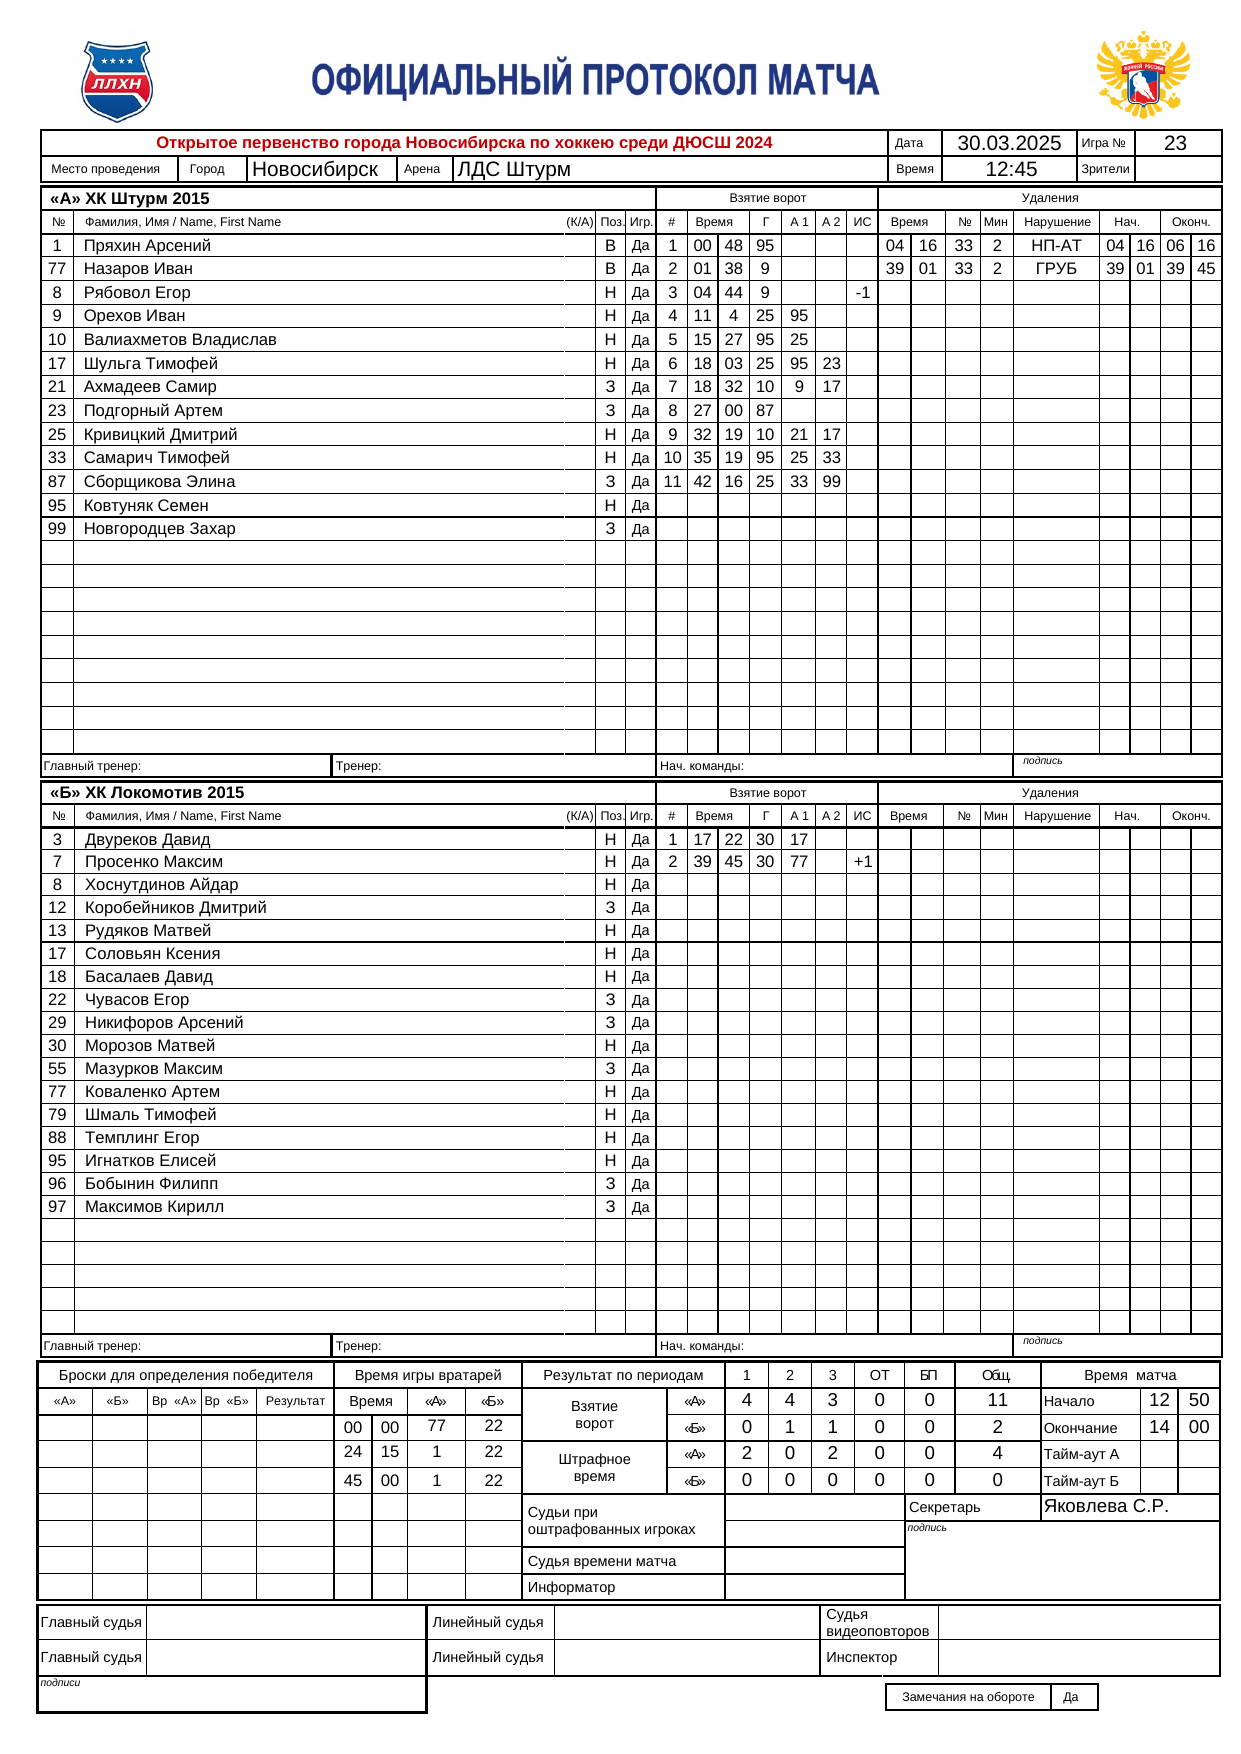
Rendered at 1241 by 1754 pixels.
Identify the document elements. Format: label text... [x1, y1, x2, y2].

table_cell [565, 352, 595, 374]
table_cell [1131, 1311, 1160, 1333]
table_cell [879, 1035, 910, 1057]
table_cell [944, 1012, 980, 1033]
table_cell [1161, 1311, 1190, 1333]
table_cell Главный тренер: [42, 1335, 330, 1356]
table_cell [944, 1219, 980, 1241]
table_cell Начало [1042, 1389, 1140, 1413]
table_cell [1192, 1173, 1221, 1195]
table_cell [912, 1081, 943, 1103]
table_cell [257, 1494, 333, 1520]
table_cell [596, 1265, 625, 1287]
table_cell [946, 328, 980, 351]
table_cell 27 [688, 399, 717, 422]
table_cell 95 [750, 446, 781, 469]
table_cell Н [596, 494, 625, 516]
table_cell Время [688, 805, 749, 826]
table_cell [750, 1219, 781, 1241]
table_cell [466, 1494, 521, 1520]
table_cell [1131, 1012, 1160, 1033]
table_cell [565, 1288, 595, 1310]
table_cell [782, 1058, 815, 1079]
table_cell Да [626, 257, 655, 280]
table_cell [1161, 920, 1190, 941]
table_cell [981, 446, 1013, 469]
table_cell [626, 683, 655, 706]
table_cell [912, 1150, 943, 1172]
table_cell 39 [688, 850, 717, 872]
table_cell [1014, 636, 1099, 658]
table_cell 14 [1141, 1415, 1177, 1440]
table_cell [782, 636, 815, 658]
table_cell [1192, 518, 1221, 540]
table_cell [428, 1677, 882, 1711]
table_cell «Б» [668, 1415, 724, 1440]
table_cell [912, 305, 945, 327]
table_cell [1131, 470, 1160, 493]
table_cell [1161, 683, 1190, 706]
table_cell [1100, 470, 1129, 493]
table_cell [750, 1288, 781, 1310]
table_cell [719, 1265, 749, 1287]
table_cell [202, 1441, 256, 1467]
table_cell [847, 829, 877, 849]
table_cell [1161, 1035, 1190, 1057]
table_cell [335, 1521, 371, 1546]
table_cell [42, 1311, 74, 1333]
table_cell [944, 1104, 980, 1126]
table_cell [202, 1494, 256, 1520]
table_cell [981, 1288, 1013, 1310]
table_cell [1192, 565, 1221, 587]
table_cell [565, 1196, 595, 1218]
table_cell [816, 1288, 846, 1310]
table_cell [408, 1574, 465, 1599]
table_cell [1131, 636, 1160, 658]
table_cell [657, 730, 687, 753]
table_cell [879, 328, 910, 351]
table_cell 8 [657, 399, 687, 422]
table_cell [688, 730, 717, 753]
table_cell Валиахметов Владислав [74, 328, 564, 351]
table_cell [688, 612, 717, 634]
table_cell 55 [42, 1058, 74, 1079]
table_cell А 1 [782, 211, 815, 233]
table_cell # [657, 211, 687, 233]
table_cell [1161, 1081, 1190, 1103]
table_cell [1161, 305, 1190, 327]
table_cell 77 [42, 257, 73, 280]
table_cell Информатор [523, 1575, 724, 1599]
table_cell [981, 352, 1013, 374]
table_cell [202, 1416, 256, 1440]
table_cell [335, 1494, 371, 1520]
table_cell [847, 1035, 877, 1057]
table_cell [782, 1127, 815, 1149]
table_cell [719, 1058, 749, 1079]
table_cell Никифоров Арсений [75, 1012, 564, 1033]
table_cell [750, 730, 781, 753]
table_cell [657, 1173, 687, 1195]
table_cell [657, 1035, 687, 1057]
table_cell [148, 1441, 201, 1467]
table_cell [816, 1035, 846, 1057]
table_cell Шмаль Тимофей [75, 1104, 564, 1126]
table_cell Нарушение [1014, 805, 1099, 826]
table_header Замечания на обороте [887, 1685, 1050, 1709]
table_cell [981, 874, 1013, 895]
table_cell [1131, 896, 1160, 918]
table_header Результат по периодам [523, 1363, 724, 1387]
table_cell [879, 305, 910, 327]
table_cell [912, 399, 945, 422]
table_cell [688, 1242, 717, 1264]
table_cell 12 [1141, 1389, 1177, 1413]
table_cell 77 [782, 850, 815, 872]
table_cell [816, 1219, 846, 1241]
table_cell [847, 1150, 877, 1172]
table_cell [626, 588, 655, 611]
table_cell «А» [408, 1389, 465, 1413]
table_cell [816, 1081, 846, 1103]
table_cell [657, 1311, 687, 1333]
table_cell 00 [688, 235, 717, 256]
table_cell 03 [719, 352, 749, 374]
table_cell [1100, 1265, 1129, 1287]
table_cell [1131, 305, 1160, 327]
table_cell [1161, 470, 1190, 493]
table_cell № [944, 805, 980, 826]
table_cell [719, 1196, 749, 1218]
table_cell [596, 636, 625, 658]
table_cell [944, 1288, 980, 1310]
table_cell [782, 518, 815, 540]
table_cell 22 [466, 1441, 521, 1467]
table_cell 0 [812, 1468, 854, 1493]
table_cell 0 [905, 1468, 954, 1493]
table_cell [1100, 281, 1129, 303]
table_cell [1192, 1196, 1221, 1218]
table_cell [565, 989, 595, 1011]
table_cell [75, 1219, 564, 1241]
table_cell 39 [1100, 257, 1129, 280]
table_cell [782, 565, 815, 587]
table_cell [816, 850, 846, 872]
table_cell [1192, 1081, 1221, 1103]
table_cell [1100, 1288, 1129, 1310]
table_cell 4 [769, 1389, 811, 1413]
table_cell [657, 966, 687, 987]
table_cell (К/А) [565, 805, 595, 826]
table_cell [1014, 1058, 1099, 1079]
table_cell [719, 659, 749, 682]
table_cell [981, 281, 1013, 303]
table_cell Н [596, 829, 625, 849]
table_cell «Б» [668, 1468, 724, 1493]
table_cell [688, 1196, 717, 1218]
table_cell [912, 1127, 943, 1149]
table_cell [816, 659, 846, 682]
table_cell [1014, 966, 1099, 987]
table_cell [782, 1104, 815, 1126]
table_cell 99 [816, 470, 846, 493]
table_cell [750, 1035, 781, 1057]
table_cell [1192, 943, 1221, 964]
table_cell [879, 1058, 910, 1079]
table_header Взятие ворот [657, 783, 877, 803]
table_cell [1161, 376, 1190, 398]
table_cell [596, 1311, 625, 1333]
table_cell [1131, 518, 1160, 540]
table_cell [879, 1242, 910, 1264]
table_header 1 [726, 1363, 768, 1387]
table_cell [981, 730, 1013, 753]
table_cell [202, 1521, 256, 1546]
table_cell [879, 829, 910, 849]
table_cell [847, 305, 877, 327]
table_cell 97 [42, 1196, 74, 1218]
table_cell 9 [750, 257, 781, 280]
table_cell [879, 612, 910, 634]
table_cell [1014, 1196, 1099, 1218]
table_cell [1100, 1104, 1129, 1126]
table_cell [565, 494, 595, 516]
table_cell [1100, 541, 1129, 564]
table_cell 2 [956, 1415, 1040, 1440]
table_cell [1100, 683, 1129, 706]
table_cell 33 [816, 446, 846, 469]
table_cell [1161, 328, 1190, 351]
table_cell [1014, 305, 1099, 327]
table_cell [1100, 707, 1129, 729]
table_cell 0 [726, 1415, 768, 1440]
table_cell 00 [1179, 1415, 1219, 1440]
table_cell 0 [905, 1415, 954, 1440]
table_cell 0 [726, 1468, 768, 1493]
table_cell Да [626, 1150, 655, 1172]
table_cell Фамилия, Имя / Name, First Name [74, 211, 565, 233]
table_cell [946, 305, 980, 327]
table_cell [816, 683, 846, 706]
table_cell [912, 920, 943, 941]
table_header ОТ [855, 1363, 904, 1387]
table_cell Да [626, 896, 655, 918]
table_cell [1131, 966, 1160, 987]
table_cell [981, 565, 1013, 587]
table_cell [1131, 1219, 1160, 1241]
table_cell [626, 1288, 655, 1310]
table_cell Ковтуняк Семен [74, 494, 564, 516]
table_cell [719, 541, 749, 564]
table_cell [257, 1521, 333, 1546]
table_cell [816, 966, 846, 987]
table_cell [657, 920, 687, 941]
table_cell 10 [750, 376, 781, 398]
table_cell [148, 1494, 201, 1520]
table_cell [981, 305, 1013, 327]
table_cell [688, 989, 717, 1011]
table_cell 00 [335, 1416, 371, 1440]
table_cell 7 [657, 376, 687, 398]
table_cell [912, 494, 945, 516]
table_cell 30 [750, 829, 781, 849]
table_cell [879, 376, 910, 398]
table_cell [565, 235, 595, 256]
table_cell [782, 281, 815, 303]
table_header Игра № [1078, 131, 1134, 155]
table_cell [981, 1081, 1013, 1103]
table_cell [912, 376, 945, 398]
table_cell [1161, 612, 1190, 634]
table_cell [816, 518, 846, 540]
table_cell [657, 683, 687, 706]
table_cell [719, 1081, 749, 1103]
table_cell [93, 1468, 147, 1493]
table_cell [688, 1288, 717, 1310]
table_cell Хоснутдинов Айдар [75, 874, 564, 895]
table_cell 18 [688, 352, 717, 374]
table_cell 32 [688, 423, 717, 445]
table_cell [879, 1265, 910, 1287]
table_cell 04 [1100, 235, 1129, 256]
table_cell Да [626, 376, 655, 398]
table_cell [1131, 281, 1160, 303]
table_cell [912, 1288, 943, 1310]
table_cell [912, 328, 945, 351]
table_cell [74, 636, 564, 658]
table_cell [688, 683, 717, 706]
table_cell [1192, 470, 1221, 493]
table_cell [816, 989, 846, 1011]
table_cell [1014, 518, 1099, 540]
table_cell 95 [750, 328, 781, 351]
table_cell [944, 829, 980, 849]
table_cell 9 [42, 305, 73, 327]
table_cell 87 [42, 470, 73, 493]
table_cell [816, 399, 846, 422]
table_cell [148, 1547, 201, 1573]
table_cell [944, 1150, 980, 1172]
table_cell [1100, 1035, 1129, 1057]
table_cell Игр. [626, 805, 655, 826]
table_cell НП-АТ [1014, 235, 1099, 256]
table_cell [847, 920, 877, 941]
table_cell 99 [42, 518, 73, 540]
table_cell [1100, 829, 1129, 849]
table_cell [596, 730, 625, 753]
table_cell Да [626, 328, 655, 351]
table_cell Новгородцев Захар [74, 518, 564, 540]
table_cell [946, 612, 980, 634]
table_cell 0 [769, 1442, 811, 1467]
table_cell ИС [847, 211, 877, 233]
table_cell [750, 1127, 781, 1149]
table_cell Новосибирск [248, 157, 396, 181]
table_cell [912, 1173, 943, 1195]
table_cell 7 [42, 850, 74, 872]
table_cell [879, 730, 910, 753]
table_cell 15 [688, 328, 717, 351]
table_cell Г [750, 805, 781, 826]
table_cell Нач. [1100, 211, 1160, 233]
table_cell 87 [750, 399, 781, 422]
table_cell Время [335, 1389, 407, 1413]
table_cell [847, 470, 877, 493]
table_cell [657, 707, 687, 729]
table_cell [1014, 399, 1099, 422]
table_cell [944, 1058, 980, 1079]
table_cell [565, 1035, 595, 1057]
table_cell [1131, 943, 1160, 964]
table_cell Главный судья [39, 1606, 146, 1639]
table_cell [565, 1311, 595, 1333]
table_cell [847, 659, 877, 682]
table_cell [93, 1521, 147, 1546]
table_cell [1014, 612, 1099, 634]
table_cell [565, 376, 595, 398]
table_cell [879, 707, 910, 729]
table_cell [39, 1468, 92, 1493]
table_cell [626, 565, 655, 587]
table_cell 1 [657, 235, 687, 256]
table_cell 4 [657, 305, 687, 327]
table_cell Да [626, 850, 655, 872]
table_cell [879, 659, 910, 682]
table_cell Бобынин Филипп [75, 1173, 564, 1195]
table_cell [408, 1494, 465, 1520]
table_cell 22 [466, 1416, 521, 1440]
table_cell [657, 1012, 687, 1033]
table_header 2 [769, 1363, 811, 1387]
table_cell [981, 588, 1013, 611]
table_cell [816, 874, 846, 895]
table_cell [1141, 1468, 1177, 1493]
table_cell [944, 943, 980, 964]
table_cell [565, 1081, 595, 1103]
table_cell [657, 636, 687, 658]
table_cell [1141, 1441, 1177, 1467]
table_cell 96 [42, 1173, 74, 1195]
table_cell [879, 989, 910, 1011]
table_cell 15 [373, 1441, 407, 1467]
table_cell [1131, 612, 1160, 634]
table_cell Н [596, 305, 625, 327]
table_cell [719, 588, 749, 611]
table_cell [782, 659, 815, 682]
table_cell 0 [769, 1468, 811, 1493]
table_cell ЛДС Штурм [454, 157, 887, 181]
table_cell [257, 1547, 333, 1573]
table_cell [657, 541, 687, 564]
table_cell [719, 989, 749, 1011]
table_cell 79 [42, 1104, 74, 1126]
table_cell [1161, 1150, 1190, 1172]
table_cell [879, 1150, 910, 1172]
table_cell [93, 1547, 147, 1573]
table_cell 2 [726, 1442, 768, 1467]
table_cell [1100, 1081, 1129, 1103]
table_cell 2 [657, 257, 687, 280]
table_cell [565, 1127, 595, 1149]
table_cell [626, 1311, 655, 1333]
table_cell [946, 470, 980, 493]
table_cell [1161, 1265, 1190, 1287]
table_cell Н [596, 423, 625, 445]
table_cell [1192, 920, 1221, 941]
table_cell [782, 707, 815, 729]
table_cell [879, 446, 910, 469]
table_cell [626, 730, 655, 753]
table_cell [1014, 1288, 1099, 1310]
table_cell [42, 541, 73, 564]
table_cell [408, 1521, 465, 1546]
table_cell [565, 1012, 595, 1033]
table_cell [1192, 1219, 1221, 1241]
table_cell [944, 1196, 980, 1218]
table_cell Игнатков Елисей [75, 1150, 564, 1172]
table_cell [879, 920, 910, 941]
table_cell 3 [812, 1389, 854, 1413]
table_cell [750, 1173, 781, 1195]
table_cell [719, 683, 749, 706]
table_cell Время [879, 805, 943, 826]
table_cell [1192, 829, 1221, 849]
table_cell Время [889, 157, 941, 181]
table_cell [688, 541, 717, 564]
table_cell [1161, 1196, 1190, 1218]
table_cell [75, 1311, 564, 1333]
table_cell [1192, 659, 1221, 682]
table_cell [782, 730, 815, 753]
table_cell Судья видеоповторов [821, 1606, 938, 1639]
table_cell [847, 683, 877, 706]
table_cell [1161, 730, 1190, 753]
table_cell [719, 966, 749, 987]
table_cell [1192, 989, 1221, 1011]
table_cell [879, 470, 910, 493]
table_cell [657, 565, 687, 587]
table_cell [847, 423, 877, 445]
table_cell [847, 1196, 877, 1218]
table_cell Н [596, 1035, 625, 1057]
table_cell [565, 281, 595, 303]
table_cell [1161, 896, 1190, 918]
table_cell 35 [688, 446, 717, 469]
table_cell [1192, 423, 1221, 445]
table_cell 1 [657, 829, 687, 849]
table_cell Тренер: [333, 755, 655, 776]
table_cell [750, 518, 781, 540]
table_cell [912, 1265, 943, 1287]
table_cell [202, 1468, 256, 1493]
table_cell [847, 1219, 877, 1241]
table_cell подпись [1014, 1335, 1221, 1356]
table_cell [1131, 850, 1160, 872]
table_cell [719, 896, 749, 918]
table_cell [626, 707, 655, 729]
table_cell [939, 1640, 1219, 1675]
table_cell 13 [42, 920, 74, 941]
table_cell [981, 1196, 1013, 1218]
table_cell Да [626, 1127, 655, 1149]
table_cell [816, 281, 846, 303]
table_cell [912, 1311, 943, 1333]
table_cell 17 [42, 943, 74, 964]
table_cell 2 [657, 850, 687, 872]
table_cell 0 [956, 1468, 1040, 1493]
table_cell [42, 659, 73, 682]
table_cell [1161, 636, 1190, 658]
table_cell 00 [719, 399, 749, 422]
table_cell Н [596, 1127, 625, 1149]
table_cell [719, 1288, 749, 1310]
table_cell 0 [905, 1389, 954, 1413]
table_cell [912, 518, 945, 540]
table_cell [782, 1150, 815, 1172]
table_cell [1014, 683, 1099, 706]
table_cell [335, 1574, 371, 1599]
table_cell [1192, 376, 1221, 398]
table_cell [912, 281, 945, 303]
table_cell Пряхин Арсений [74, 235, 564, 256]
table_cell [816, 1311, 846, 1333]
table_cell [719, 707, 749, 729]
table_cell [981, 659, 1013, 682]
table_cell [565, 328, 595, 351]
table_cell [1100, 1150, 1129, 1172]
table_cell [912, 636, 945, 658]
table_cell [1131, 1058, 1160, 1079]
table_cell [912, 423, 945, 445]
table_cell [1014, 352, 1099, 374]
table_cell [202, 1547, 256, 1573]
table_cell # [657, 805, 687, 826]
table_cell [1014, 896, 1099, 918]
table_cell [1161, 1219, 1190, 1241]
table_cell [946, 352, 980, 374]
table_cell 9 [750, 281, 781, 303]
table_cell [944, 1311, 980, 1333]
table_header Броски для определения победителя [39, 1363, 333, 1387]
table_cell [1131, 1288, 1160, 1310]
table_cell [750, 896, 781, 918]
table_cell [750, 612, 781, 634]
table_cell З [596, 518, 625, 540]
table_cell 25 [750, 470, 781, 493]
table_cell [847, 588, 877, 611]
table_cell [1161, 352, 1190, 374]
table_cell «Б» [93, 1389, 147, 1413]
table_cell [912, 541, 945, 564]
table_cell [1100, 943, 1129, 964]
table_cell 95 [782, 352, 815, 374]
table_cell [946, 446, 980, 469]
table_cell [1192, 730, 1221, 753]
table_cell [750, 1058, 781, 1079]
table_cell [1014, 989, 1099, 1011]
table_cell [688, 659, 717, 682]
table_cell [946, 588, 980, 611]
table_cell [596, 1242, 625, 1264]
table_cell [147, 1640, 425, 1675]
table_cell [1131, 423, 1160, 445]
table_cell [750, 683, 781, 706]
table_cell [816, 541, 846, 564]
table_cell [688, 1081, 717, 1103]
table_cell [981, 1219, 1013, 1241]
table_cell 4 [726, 1389, 768, 1413]
table_cell [555, 1606, 819, 1639]
table_cell [688, 518, 717, 540]
table_cell 23 [42, 399, 73, 422]
table_cell [1192, 494, 1221, 516]
table_cell 32 [719, 376, 749, 398]
table_cell [1161, 423, 1190, 445]
table_cell [879, 943, 910, 964]
table_cell [39, 1441, 92, 1467]
table_cell [847, 494, 877, 516]
table_cell [847, 1058, 877, 1079]
table_cell [782, 1081, 815, 1103]
table_cell 9 [782, 376, 815, 398]
table_cell [596, 612, 625, 634]
table_cell Вр «А» [148, 1389, 201, 1413]
table_cell [1192, 328, 1221, 351]
table_cell № [42, 805, 74, 826]
table_cell Назаров Иван [74, 257, 564, 280]
table_cell [912, 989, 943, 1011]
table_cell [1014, 328, 1099, 351]
table_cell [75, 1288, 564, 1310]
table_cell [565, 1058, 595, 1079]
table_cell [883, 1677, 1220, 1681]
table_cell [688, 1012, 717, 1033]
table_cell [565, 446, 595, 469]
table_cell [782, 612, 815, 634]
table_cell [1192, 399, 1221, 422]
table_cell [719, 1173, 749, 1195]
table_cell [719, 1104, 749, 1126]
table_cell [944, 1127, 980, 1149]
table_cell [1100, 494, 1129, 516]
table_cell [946, 707, 980, 729]
table_cell [782, 683, 815, 706]
table_cell Басалаев Давид [75, 966, 564, 987]
table_cell подпись [1014, 755, 1221, 776]
table_cell Вр «Б» [202, 1389, 256, 1413]
table_cell [782, 1173, 815, 1195]
table_cell [565, 423, 595, 445]
table_cell [1161, 1173, 1190, 1195]
table_cell [847, 943, 877, 964]
table_cell [816, 1058, 846, 1079]
table_cell [750, 943, 781, 964]
table_cell [1100, 1242, 1129, 1264]
table_cell [981, 966, 1013, 987]
table_cell [981, 423, 1013, 445]
table_cell [1192, 707, 1221, 729]
table_cell [946, 423, 980, 445]
table_cell [847, 518, 877, 540]
table_cell [257, 1416, 333, 1440]
table_cell 25 [750, 352, 781, 374]
table_cell [1014, 1242, 1099, 1264]
table_cell [565, 943, 595, 964]
table_cell [1014, 850, 1099, 872]
table_cell [688, 896, 717, 918]
table_cell [657, 1081, 687, 1103]
table_cell [981, 541, 1013, 564]
table_cell 24 [335, 1441, 371, 1467]
table_cell Судья времени матча [523, 1548, 724, 1573]
table_cell [912, 874, 943, 895]
table_cell 11 [956, 1389, 1040, 1413]
table_cell [565, 1219, 595, 1241]
table_cell [816, 1150, 846, 1172]
table_cell [879, 1081, 910, 1103]
table_cell [944, 874, 980, 895]
table_cell [42, 1219, 74, 1241]
table_cell [148, 1468, 201, 1493]
table_cell З [596, 989, 625, 1011]
table_cell [847, 446, 877, 469]
table_cell [912, 588, 945, 611]
table_cell 17 [816, 376, 846, 398]
table_cell [1192, 541, 1221, 564]
table_cell [944, 1242, 980, 1264]
table_cell 1 [408, 1441, 465, 1467]
table_cell [626, 1242, 655, 1264]
table_cell 18 [42, 966, 74, 987]
table_cell [688, 1127, 717, 1149]
table_cell -1 [847, 281, 877, 303]
table_cell [1100, 612, 1129, 634]
table_cell [565, 565, 595, 587]
table_cell [847, 989, 877, 1011]
table_cell [1161, 943, 1190, 964]
table_cell [1014, 659, 1099, 682]
table_cell [719, 518, 749, 540]
table_cell [981, 943, 1013, 964]
table_cell 21 [782, 423, 815, 445]
table_cell [816, 1196, 846, 1218]
table_cell Судьи при оштрафованных игроках [523, 1495, 724, 1546]
table_cell [42, 730, 73, 753]
table_cell 8 [42, 874, 74, 895]
table_cell [1161, 1288, 1190, 1310]
table_cell [565, 305, 595, 327]
table_cell [946, 636, 980, 658]
table_cell [39, 1521, 92, 1546]
table_cell Линейный судья [428, 1640, 554, 1675]
table_cell З [596, 1173, 625, 1195]
table_cell Кривицкий Дмитрий [74, 423, 564, 445]
table_cell [782, 1219, 815, 1241]
table_cell [565, 636, 595, 658]
table_cell 42 [688, 470, 717, 493]
table_cell [688, 1035, 717, 1057]
table_cell [1131, 352, 1160, 374]
table_cell [944, 1265, 980, 1287]
table_cell [1100, 1311, 1129, 1333]
table_cell Да [626, 399, 655, 422]
table_cell [719, 943, 749, 964]
table_cell [847, 966, 877, 987]
table_cell [565, 730, 595, 753]
table_cell [726, 1575, 904, 1599]
table_cell 25 [782, 446, 815, 469]
table_cell [946, 683, 980, 706]
table_cell [373, 1521, 407, 1546]
table_cell [1014, 565, 1099, 587]
table_cell [1131, 1173, 1160, 1195]
table_cell [912, 659, 945, 682]
table_cell [565, 850, 595, 872]
table_cell [565, 683, 595, 706]
table_cell [74, 683, 564, 706]
table_cell Главный судья [39, 1640, 146, 1675]
table_cell [1192, 612, 1221, 634]
table_cell [782, 1311, 815, 1333]
table_cell [912, 850, 943, 872]
table_cell [816, 305, 846, 327]
table_cell [1192, 874, 1221, 895]
table_cell [847, 1104, 877, 1126]
table_cell [1014, 1219, 1099, 1241]
table_cell [847, 707, 877, 729]
table_cell [726, 1548, 904, 1573]
table_cell 04 [879, 235, 910, 256]
table_cell 18 [688, 376, 717, 398]
table_cell [1014, 376, 1099, 398]
table_cell [565, 612, 595, 634]
table_cell [1192, 588, 1221, 611]
table_cell [847, 1311, 877, 1333]
table_cell Н [596, 1104, 625, 1126]
table_cell [816, 328, 846, 351]
table_cell [879, 1173, 910, 1195]
table_cell [816, 588, 846, 611]
table_cell [750, 874, 781, 895]
table_cell 0 [855, 1468, 904, 1493]
table_cell [912, 1058, 943, 1079]
table_cell [782, 235, 815, 256]
table_cell [816, 565, 846, 587]
table_cell [750, 565, 781, 587]
table_cell [981, 707, 1013, 729]
table_cell [688, 636, 717, 658]
table_cell З [596, 1012, 625, 1033]
table_cell [1131, 328, 1160, 351]
table_cell [1131, 1127, 1160, 1149]
table_cell 33 [946, 257, 980, 280]
table_cell [93, 1494, 147, 1520]
table_cell [879, 966, 910, 987]
table_cell [1014, 494, 1099, 516]
table_cell [1100, 376, 1129, 398]
table_cell [750, 636, 781, 658]
table_cell [847, 376, 877, 398]
table_cell [1161, 281, 1190, 303]
table_header Открытое первенство города Новосибирска по хоккею среди ДЮСШ 2024 [42, 131, 887, 155]
table_cell [75, 1242, 564, 1264]
table_cell Н [596, 281, 625, 303]
table_cell [1131, 1104, 1160, 1126]
table_header «Б» ХК Локомотив 2015 [42, 783, 655, 803]
table_cell Морозов Матвей [75, 1035, 564, 1057]
table_cell 00 [373, 1468, 407, 1493]
table_cell [39, 1416, 92, 1440]
table_cell [688, 565, 717, 587]
table_cell [912, 446, 945, 469]
table_cell [688, 920, 717, 941]
table_cell Тайм-аут Б [1042, 1468, 1140, 1493]
table_cell [1161, 565, 1190, 587]
table_cell [847, 1127, 877, 1149]
table_cell [981, 518, 1013, 540]
table_cell [1131, 1242, 1160, 1264]
table_cell [782, 1288, 815, 1310]
table_cell [565, 541, 595, 564]
table_cell Мин [981, 211, 1013, 233]
table_cell [719, 1127, 749, 1149]
table_cell [847, 730, 877, 753]
table_cell [847, 257, 877, 280]
table_cell [93, 1441, 147, 1467]
table_cell [912, 470, 945, 493]
table_cell [879, 518, 910, 540]
table_cell [879, 399, 910, 422]
table_cell 39 [1161, 257, 1190, 280]
table_cell [981, 494, 1013, 516]
table_cell Место проведения [42, 157, 177, 181]
table_cell 11 [657, 470, 687, 493]
table_cell [1100, 1012, 1129, 1033]
table_cell [719, 874, 749, 895]
table_cell «А» [668, 1389, 724, 1413]
table_cell [847, 541, 877, 564]
table_cell [816, 896, 846, 918]
table_cell 77 [42, 1081, 74, 1103]
table_cell [1014, 1012, 1099, 1033]
table_cell [944, 850, 980, 872]
table_cell Н [596, 966, 625, 987]
table_cell 88 [42, 1127, 74, 1149]
table_cell 10 [750, 423, 781, 445]
table_cell 45 [719, 850, 749, 872]
picture [5, 28, 1197, 129]
table_cell [939, 1606, 1219, 1639]
table_cell [750, 1150, 781, 1172]
table_cell 33 [42, 446, 73, 469]
table_cell [944, 920, 980, 941]
table_cell [688, 1150, 717, 1172]
table_cell [981, 850, 1013, 872]
table_cell 04 [688, 281, 717, 303]
table_cell [782, 494, 815, 516]
table_cell 19 [719, 423, 749, 445]
table_cell [596, 1219, 625, 1241]
table_cell Окончание [1042, 1415, 1140, 1440]
table_cell Просенко Максим [75, 850, 564, 872]
table_cell [1014, 1127, 1099, 1149]
table_cell [1161, 850, 1190, 872]
table_cell Город [179, 157, 246, 181]
table_cell [373, 1574, 407, 1599]
table_cell [946, 399, 980, 422]
table_cell [1192, 281, 1221, 303]
table_cell [1131, 1035, 1160, 1057]
table_cell [946, 494, 980, 516]
table_cell [657, 943, 687, 964]
table_cell [879, 1311, 910, 1333]
table_cell [750, 1081, 781, 1103]
table_cell [1131, 399, 1160, 422]
table_cell [1161, 1012, 1190, 1033]
table_cell [726, 1521, 904, 1546]
table_cell [879, 541, 910, 564]
table_cell 38 [719, 257, 749, 280]
table_cell [912, 1219, 943, 1241]
table_cell [565, 1242, 595, 1264]
table_cell 77 [408, 1416, 465, 1440]
table_cell Н [596, 1150, 625, 1172]
table_cell [944, 966, 980, 987]
table_cell [981, 636, 1013, 658]
table_cell [565, 470, 595, 493]
table_cell [1131, 565, 1160, 587]
table_cell [657, 1242, 687, 1264]
table_cell [39, 1574, 92, 1599]
table_cell [782, 1012, 815, 1033]
table_cell З [596, 1058, 625, 1079]
table_cell 25 [42, 423, 73, 445]
table_cell [1192, 1265, 1221, 1287]
table_cell [1100, 305, 1129, 327]
table_cell Да [626, 874, 655, 895]
table_cell 2 [981, 257, 1013, 280]
table_cell [565, 920, 595, 941]
table_cell Линейный судья [428, 1606, 554, 1639]
table_cell [657, 612, 687, 634]
table_cell [847, 896, 877, 918]
table_cell [719, 1012, 749, 1033]
table_cell [1161, 829, 1190, 849]
table_cell [782, 1035, 815, 1057]
table_cell 11 [688, 305, 717, 327]
table_cell 2 [812, 1442, 854, 1467]
table_cell Да [626, 446, 655, 469]
table_cell [946, 376, 980, 398]
table_cell Да [626, 1196, 655, 1218]
table_cell [657, 989, 687, 1011]
table_cell [1014, 874, 1099, 895]
table_cell [719, 612, 749, 634]
table_cell [816, 829, 846, 849]
table_cell [1131, 989, 1160, 1011]
table_cell [879, 423, 910, 445]
table_cell [847, 1012, 877, 1033]
table_header Взятие ворот [657, 188, 877, 209]
table_cell Тайм-аут А [1042, 1441, 1140, 1467]
table_cell [39, 1494, 92, 1520]
table_cell [782, 1265, 815, 1287]
table_cell [981, 612, 1013, 634]
table_cell Н [596, 874, 625, 895]
table_cell [946, 541, 980, 564]
table_cell В [596, 257, 625, 280]
table_cell [657, 1196, 687, 1218]
table_cell [1014, 1104, 1099, 1126]
table_cell [847, 1081, 877, 1103]
table_cell 01 [688, 257, 717, 280]
table_cell [688, 707, 717, 729]
table_cell [688, 1104, 717, 1126]
table_cell [816, 257, 846, 280]
table_cell [879, 1127, 910, 1149]
table_cell [466, 1547, 521, 1573]
table_cell [1014, 1035, 1099, 1057]
table_cell 4 [719, 305, 749, 327]
table_cell Игр. [626, 211, 655, 233]
table_cell «А» [39, 1389, 92, 1413]
table_cell [596, 1288, 625, 1310]
table_cell Да [626, 281, 655, 303]
table_cell [879, 850, 910, 872]
table_cell [719, 636, 749, 658]
table_cell [719, 1150, 749, 1172]
table_cell [1192, 1058, 1221, 1079]
table_cell Да [626, 829, 655, 849]
table_cell [1014, 1265, 1099, 1287]
table_cell № [946, 211, 980, 233]
table_cell [847, 636, 877, 658]
table_cell [42, 1242, 74, 1264]
table_cell [1192, 1127, 1221, 1149]
table_header Да [1052, 1685, 1097, 1709]
table_cell [981, 896, 1013, 918]
table_cell [1179, 1441, 1219, 1467]
table_cell [466, 1574, 521, 1599]
table_cell [1100, 446, 1129, 469]
table_cell 95 [42, 494, 73, 516]
table_cell [1100, 588, 1129, 611]
table_cell [657, 659, 687, 682]
table_cell [981, 1242, 1013, 1264]
table_cell [1192, 1035, 1221, 1057]
table_cell [750, 1265, 781, 1287]
table_cell [565, 659, 595, 682]
table_cell [1100, 423, 1129, 445]
table_cell Арена [398, 157, 452, 181]
table_cell [1136, 157, 1221, 181]
table_cell [782, 399, 815, 422]
table_cell [626, 1219, 655, 1241]
table_cell Н [596, 920, 625, 941]
table_cell [565, 588, 595, 611]
table_cell [565, 707, 595, 729]
table_cell Да [626, 920, 655, 941]
table_cell 16 [1131, 235, 1160, 256]
table_cell [1100, 730, 1129, 753]
table_cell Г [750, 211, 781, 233]
table_cell [1100, 565, 1129, 587]
table_cell З [596, 1196, 625, 1218]
table_cell Сборщикова Элина [74, 470, 564, 493]
table_cell [816, 1012, 846, 1033]
table_cell [816, 494, 846, 516]
table_cell [981, 829, 1013, 849]
table_cell [1100, 850, 1129, 872]
table_cell [847, 874, 877, 895]
table_cell 5 [657, 328, 687, 351]
table_cell [1131, 376, 1160, 398]
table_cell 95 [782, 305, 815, 327]
table_cell [912, 1012, 943, 1033]
table_cell [1014, 1311, 1099, 1333]
table_cell [74, 565, 564, 587]
table_cell [912, 943, 943, 964]
table_cell Н [596, 352, 625, 374]
table_cell [1161, 541, 1190, 564]
table_cell Максимов Кирилл [75, 1196, 564, 1218]
table_cell [1192, 636, 1221, 658]
table_cell Яковлева С.Р. [1042, 1495, 1219, 1520]
table_cell [373, 1547, 407, 1573]
table_cell [42, 707, 73, 729]
table_cell 12 [42, 896, 74, 918]
table_cell [565, 518, 595, 540]
table_cell 45 [335, 1468, 371, 1493]
table_cell 0 [905, 1442, 954, 1467]
table_cell Главный тренер: [42, 755, 330, 776]
table_cell Взятие ворот [523, 1389, 666, 1440]
table_cell 00 [373, 1416, 407, 1440]
table_cell [981, 1150, 1013, 1172]
table_cell [782, 920, 815, 941]
table_cell [657, 1058, 687, 1079]
table_header Общ. [956, 1363, 1040, 1387]
table_cell А 1 [782, 805, 815, 826]
table_cell [1100, 399, 1129, 422]
table_cell [879, 683, 910, 706]
table_cell 22 [466, 1468, 521, 1493]
table_cell [657, 518, 687, 540]
table_cell Да [626, 423, 655, 445]
table_cell [1192, 305, 1221, 327]
table_cell [816, 707, 846, 729]
table_cell 17 [782, 829, 815, 849]
table_cell [1131, 920, 1160, 941]
table_cell [816, 235, 846, 256]
table_cell [981, 376, 1013, 398]
table_cell [42, 683, 73, 706]
table_cell 21 [42, 376, 73, 398]
table_cell [1131, 446, 1160, 469]
table_cell [42, 1265, 74, 1287]
table_cell Рудяков Матвей [75, 920, 564, 941]
table_cell [1192, 352, 1221, 374]
table_cell [782, 541, 815, 564]
table_cell [912, 683, 945, 706]
table_cell [1131, 707, 1160, 729]
table_cell [1100, 966, 1129, 987]
table_cell [847, 1265, 877, 1287]
table_cell [688, 943, 717, 964]
table_header Удаления [879, 188, 1221, 209]
table_cell [912, 707, 945, 729]
table_cell Нарушение [1014, 211, 1099, 233]
table_cell [944, 896, 980, 918]
table_cell 0 [855, 1389, 904, 1413]
table_cell 33 [782, 470, 815, 493]
table_cell [148, 1574, 201, 1599]
table_cell [42, 565, 73, 587]
table_header Время игры вратарей [335, 1363, 521, 1387]
table_cell 16 [719, 470, 749, 493]
table_cell [657, 1265, 687, 1287]
table_cell Да [626, 494, 655, 516]
table_cell [879, 588, 910, 611]
table_cell [1100, 659, 1129, 682]
table_cell 25 [782, 328, 815, 351]
table_cell [257, 1441, 333, 1467]
table_cell 50 [1179, 1389, 1219, 1413]
table_cell [1014, 446, 1099, 469]
table_cell [1161, 989, 1190, 1011]
table_cell [657, 1219, 687, 1241]
table_cell [74, 612, 564, 634]
table_cell [1100, 1127, 1129, 1149]
table_cell Да [626, 1104, 655, 1126]
table_cell [596, 683, 625, 706]
table_cell Мин [981, 805, 1013, 826]
table_cell [847, 1173, 877, 1195]
table_cell [657, 1104, 687, 1126]
table_cell [555, 1640, 819, 1675]
table_cell [596, 541, 625, 564]
table_cell 22 [719, 829, 749, 849]
table_cell 3 [42, 829, 74, 849]
table_cell [1014, 470, 1099, 493]
table_cell 17 [42, 352, 73, 374]
table_cell [148, 1521, 201, 1546]
table_cell [847, 565, 877, 587]
table_cell ИС [847, 805, 877, 826]
table_cell [1192, 1104, 1221, 1126]
table_cell [657, 896, 687, 918]
table_cell [408, 1547, 465, 1573]
table_header «А» ХК Штурм 2015 [42, 188, 655, 209]
table_cell [1099, 1682, 1220, 1711]
table_cell Инспектор [821, 1640, 938, 1675]
table_cell [1131, 659, 1160, 682]
table_cell [1100, 896, 1129, 918]
table_cell 3 [657, 281, 687, 303]
table_cell Нач. команды: [657, 755, 1012, 776]
table_cell А 2 [816, 211, 846, 233]
table_cell [782, 1196, 815, 1218]
table_cell Поз. [596, 211, 625, 233]
table_cell Да [626, 989, 655, 1011]
table_cell [750, 1104, 781, 1126]
table_cell [74, 588, 564, 611]
table_cell [657, 1127, 687, 1149]
table_cell [657, 1150, 687, 1172]
table_cell [750, 707, 781, 729]
table_cell [1192, 1311, 1221, 1333]
table_cell [1131, 874, 1160, 895]
table_cell Ахмадеев Самир [74, 376, 564, 398]
table_cell [148, 1416, 201, 1440]
table_cell 0 [855, 1442, 904, 1467]
table_cell [657, 588, 687, 611]
table_cell [688, 494, 717, 516]
table_cell [847, 328, 877, 351]
table_cell [1161, 399, 1190, 422]
table_cell [688, 1311, 717, 1333]
table_cell А 2 [816, 805, 846, 826]
table_cell [1192, 1288, 1221, 1310]
table_cell [335, 1547, 371, 1573]
table_cell [750, 659, 781, 682]
table_cell [1131, 829, 1160, 849]
table_cell 22 [42, 989, 74, 1011]
table_cell З [596, 896, 625, 918]
table_cell [42, 1288, 74, 1310]
table_cell [782, 1242, 815, 1264]
table_cell Подгорный Артем [74, 399, 564, 422]
table_cell [750, 1311, 781, 1333]
table_cell [981, 1265, 1013, 1287]
table_cell [1131, 1196, 1160, 1218]
table_cell 45 [1192, 257, 1221, 280]
table_cell [1100, 352, 1129, 374]
table_cell [74, 659, 564, 682]
table_cell [657, 874, 687, 895]
table_cell [74, 730, 564, 753]
table_cell Да [626, 352, 655, 374]
table_cell [750, 920, 781, 941]
table_cell [879, 1196, 910, 1218]
table_cell [1161, 659, 1190, 682]
table_cell [1014, 1173, 1099, 1195]
table_cell [719, 1035, 749, 1057]
table_cell [912, 565, 945, 587]
table_cell [1161, 1127, 1190, 1149]
table_cell Мазурков Максим [75, 1058, 564, 1079]
table_cell [912, 730, 945, 753]
table_cell [719, 565, 749, 587]
table_cell 10 [42, 328, 73, 351]
table_cell [1161, 518, 1190, 540]
table_cell [74, 541, 564, 564]
table_cell [946, 565, 980, 587]
table_cell [1014, 1150, 1099, 1172]
table_cell Да [626, 235, 655, 256]
table_cell [688, 966, 717, 987]
table_cell [946, 730, 980, 753]
table_cell [816, 636, 846, 658]
table_cell [1100, 874, 1129, 895]
table_cell [1161, 966, 1190, 987]
table_cell [688, 1058, 717, 1079]
table_cell [1179, 1468, 1219, 1493]
table_cell [944, 1035, 980, 1057]
table_cell [879, 874, 910, 895]
table_cell [626, 541, 655, 564]
table_cell [1100, 328, 1129, 351]
table_cell Результат [257, 1389, 333, 1413]
table_cell Да [626, 1058, 655, 1079]
table_cell Н [596, 1081, 625, 1103]
table_cell [1100, 1058, 1129, 1079]
table_cell [1100, 920, 1129, 941]
table_header 3 [812, 1363, 854, 1387]
table_cell [981, 1104, 1013, 1126]
table_cell [1161, 1242, 1190, 1264]
table_cell [719, 494, 749, 516]
table_cell [1014, 707, 1099, 729]
table_cell Чувасов Егор [75, 989, 564, 1011]
table_cell Время [879, 211, 945, 233]
table_cell [1131, 588, 1160, 611]
table_cell [981, 920, 1013, 941]
table_cell [1161, 588, 1190, 611]
table_cell [1131, 1081, 1160, 1103]
table_cell [39, 1547, 92, 1573]
table_cell Н [596, 943, 625, 964]
table_cell подписи [39, 1677, 425, 1711]
table_cell [912, 612, 945, 634]
table_cell [1014, 730, 1099, 753]
table_cell Н [596, 328, 625, 351]
table_cell [596, 565, 625, 587]
table_cell З [596, 376, 625, 398]
table_cell [1100, 989, 1129, 1011]
table_cell 1 [812, 1415, 854, 1440]
table_cell [981, 1012, 1013, 1033]
table_cell Штрафное время [523, 1442, 666, 1493]
table_cell [816, 1127, 846, 1149]
table_header 23 [1136, 131, 1221, 155]
table_cell [1192, 683, 1221, 706]
table_cell Нач. команды: [657, 1335, 1012, 1356]
table_cell [750, 989, 781, 1011]
table_cell 95 [750, 235, 781, 256]
table_cell [946, 659, 980, 682]
table_cell Оконч. [1161, 805, 1221, 826]
table_cell Да [626, 470, 655, 493]
table_cell [981, 470, 1013, 493]
table_cell 2 [981, 235, 1013, 256]
table_cell [912, 1104, 943, 1126]
table_cell [981, 683, 1013, 706]
table_cell [1014, 281, 1099, 303]
table_cell [1100, 1196, 1129, 1218]
table_cell Н [596, 446, 625, 469]
table_cell [626, 659, 655, 682]
table_cell [782, 966, 815, 987]
table_cell [688, 1173, 717, 1195]
table_cell Двуреков Давид [75, 829, 564, 849]
table_cell Темплинг Егор [75, 1127, 564, 1149]
table_cell [626, 1265, 655, 1287]
table_cell [147, 1606, 425, 1639]
table_cell [750, 1242, 781, 1264]
table_cell [719, 920, 749, 941]
table_cell 25 [750, 305, 781, 327]
table_cell [879, 494, 910, 516]
table_cell 8 [42, 281, 73, 303]
table_cell [750, 541, 781, 564]
table_cell [726, 1495, 904, 1520]
table_cell [816, 730, 846, 753]
table_cell [373, 1494, 407, 1520]
table_cell [879, 896, 910, 918]
table_cell З [596, 470, 625, 493]
table_cell [847, 612, 877, 634]
table_cell [688, 588, 717, 611]
table_cell [1014, 541, 1099, 564]
table_cell 1 [769, 1415, 811, 1440]
table_cell [847, 352, 877, 374]
table_cell 12:45 [943, 157, 1076, 181]
table_cell [782, 874, 815, 895]
table_cell 95 [42, 1150, 74, 1172]
table_cell [782, 943, 815, 964]
table_cell 39 [879, 257, 910, 280]
table_cell [1192, 446, 1221, 469]
table_cell [1161, 446, 1190, 469]
table_cell Время [688, 211, 749, 233]
table_cell [1100, 518, 1129, 540]
table_cell (К/А) [565, 211, 595, 233]
table_cell Соловьян Ксения [75, 943, 564, 964]
table_cell № [42, 211, 73, 233]
table_cell 30 [42, 1035, 74, 1057]
table_cell [750, 588, 781, 611]
table_cell [912, 829, 943, 849]
table_cell [750, 1196, 781, 1218]
table_cell [912, 1035, 943, 1057]
table_cell [1131, 730, 1160, 753]
table_cell Шульга Тимофей [74, 352, 564, 374]
table_cell [981, 1173, 1013, 1195]
table_cell [565, 257, 595, 280]
table_cell [596, 659, 625, 682]
table_cell «А» [668, 1442, 724, 1467]
table_cell [879, 565, 910, 587]
table_cell 10 [657, 446, 687, 469]
table_cell Фамилия, Имя / Name, First Name [75, 805, 565, 826]
table_cell ГРУБ [1014, 257, 1099, 280]
table_cell Тренер: [333, 1335, 655, 1356]
table_cell 29 [42, 1012, 74, 1033]
table_cell [816, 1265, 846, 1287]
table_cell [1192, 896, 1221, 918]
table_cell [1192, 966, 1221, 987]
table_cell [816, 612, 846, 634]
table_cell [688, 874, 717, 895]
table_cell [42, 612, 73, 634]
table_cell [981, 328, 1013, 351]
table_cell 30 [750, 850, 781, 872]
table_cell Да [626, 943, 655, 964]
table_cell [1014, 920, 1099, 941]
table_cell [93, 1416, 147, 1440]
table_cell Оконч. [1161, 211, 1221, 233]
table_cell [565, 874, 595, 895]
table_cell Да [626, 1173, 655, 1195]
table_cell [1100, 1219, 1129, 1241]
table_cell [74, 707, 564, 729]
table_cell 0 [855, 1415, 904, 1440]
table_cell 06 [1161, 235, 1190, 256]
table_cell [879, 281, 910, 303]
table_cell Да [626, 1035, 655, 1057]
table_cell [847, 1242, 877, 1264]
table_cell [1014, 423, 1099, 445]
table_cell [912, 896, 943, 918]
table_cell [1192, 1150, 1221, 1172]
table_cell [946, 281, 980, 303]
table_cell [1131, 494, 1160, 516]
table_cell [816, 943, 846, 964]
table_cell 16 [1192, 235, 1221, 256]
table_cell 48 [719, 235, 749, 256]
table_cell [1014, 829, 1099, 849]
table_cell [466, 1521, 521, 1546]
table_cell [42, 636, 73, 658]
table_cell [981, 1035, 1013, 1057]
table_cell [565, 399, 595, 422]
table_cell [981, 1127, 1013, 1149]
table_cell [1014, 1081, 1099, 1103]
table_cell [1131, 541, 1160, 564]
table_cell [565, 896, 595, 918]
table_header 30.03.2025 [943, 131, 1076, 155]
table_cell Самарич Тимофей [74, 446, 564, 469]
table_cell З [596, 399, 625, 422]
table_cell 23 [816, 352, 846, 374]
table_cell [944, 989, 980, 1011]
table_cell 6 [657, 352, 687, 374]
table_cell [565, 1173, 595, 1195]
table_cell [782, 989, 815, 1011]
table_cell [981, 399, 1013, 422]
table_cell [1161, 1058, 1190, 1079]
table_cell [565, 1104, 595, 1126]
table_cell [816, 1173, 846, 1195]
table_header Дата [889, 131, 941, 155]
table_cell [912, 1196, 943, 1218]
table_cell [944, 1081, 980, 1103]
table_cell [719, 1311, 749, 1333]
table_cell Коваленко Артем [75, 1081, 564, 1103]
table_cell [688, 1265, 717, 1287]
table_cell [981, 1058, 1013, 1079]
table_cell [912, 1242, 943, 1264]
table_cell [782, 257, 815, 280]
table_cell [1014, 588, 1099, 611]
table_cell [946, 518, 980, 540]
table_cell Да [626, 305, 655, 327]
table_cell Коробейников Дмитрий [75, 896, 564, 918]
table_cell [565, 829, 595, 849]
table_cell [782, 588, 815, 611]
table_cell [1100, 1173, 1129, 1195]
table_cell 1 [42, 235, 73, 256]
table_cell [847, 1288, 877, 1310]
table_header Время матча [1042, 1363, 1219, 1387]
table_cell 9 [657, 423, 687, 445]
table_cell [1161, 707, 1190, 729]
table_cell 17 [688, 829, 717, 849]
table_cell [944, 1173, 980, 1195]
table_cell Нач. [1100, 805, 1160, 826]
table_cell [42, 588, 73, 611]
table_cell [1192, 1012, 1221, 1033]
table_cell [257, 1574, 333, 1599]
table_cell Зрители [1078, 157, 1134, 181]
table_cell Да [626, 966, 655, 987]
table_cell [1014, 943, 1099, 964]
table_cell [750, 1012, 781, 1033]
table_cell [202, 1574, 256, 1599]
table_cell Секретарь [906, 1495, 1040, 1520]
table_cell [75, 1265, 564, 1287]
table_cell [565, 966, 595, 987]
table_cell [1192, 1242, 1221, 1264]
table_cell Да [626, 1012, 655, 1033]
table_cell [93, 1574, 147, 1599]
table_cell 17 [816, 423, 846, 445]
table_cell [657, 494, 687, 516]
table_cell [719, 1242, 749, 1264]
table_cell [565, 1150, 595, 1172]
table_cell [847, 399, 877, 422]
table_cell [565, 1265, 595, 1287]
table_cell [816, 1104, 846, 1126]
table_cell 01 [912, 257, 945, 280]
table_cell 33 [946, 235, 980, 256]
table_cell [719, 1219, 749, 1241]
table_cell [657, 1288, 687, 1310]
table_cell В [596, 235, 625, 256]
table_cell [596, 707, 625, 729]
table_cell [1192, 850, 1221, 872]
table_cell [879, 1104, 910, 1126]
table_cell 16 [912, 235, 945, 256]
table_cell [912, 352, 945, 374]
table_cell «Б » [466, 1389, 521, 1413]
table_cell +1 [847, 850, 877, 872]
table_cell [879, 1012, 910, 1033]
table_cell [847, 235, 877, 256]
table_cell Орехов Иван [74, 305, 564, 327]
table_cell 44 [719, 281, 749, 303]
table_cell 27 [719, 328, 749, 351]
table_cell 4 [956, 1442, 1040, 1467]
table_cell Да [626, 518, 655, 540]
table_cell [816, 920, 846, 941]
table_cell [688, 1219, 717, 1241]
table_cell [1131, 1150, 1160, 1172]
table_cell [879, 352, 910, 374]
table_cell Рябовол Егор [74, 281, 564, 303]
table_cell Н [596, 850, 625, 872]
table_cell [1131, 683, 1160, 706]
table_cell [816, 1242, 846, 1264]
table_cell 1 [408, 1468, 465, 1493]
table_cell [626, 636, 655, 658]
table_cell [719, 730, 749, 753]
table_cell Да [626, 1081, 655, 1103]
table_header Удаления [879, 783, 1221, 803]
table_cell [596, 588, 625, 611]
table_cell [782, 896, 815, 918]
table_cell [1161, 874, 1190, 895]
table_cell [912, 966, 943, 987]
table_cell [750, 966, 781, 987]
table_header БП [905, 1363, 954, 1387]
table_cell подпись [906, 1522, 1219, 1599]
table_cell [1161, 1104, 1190, 1126]
table_cell [879, 1219, 910, 1241]
table_cell [879, 636, 910, 658]
table_cell [1100, 636, 1129, 658]
table_cell [1131, 1265, 1160, 1287]
table_cell [750, 494, 781, 516]
table_cell 01 [1131, 257, 1160, 280]
table_cell [879, 1288, 910, 1310]
table_cell Поз. [596, 805, 625, 826]
table_cell [257, 1468, 333, 1493]
table_cell [626, 612, 655, 634]
table_cell [981, 989, 1013, 1011]
table_cell 19 [719, 446, 749, 469]
table_cell [981, 1311, 1013, 1333]
table_cell [1161, 494, 1190, 516]
